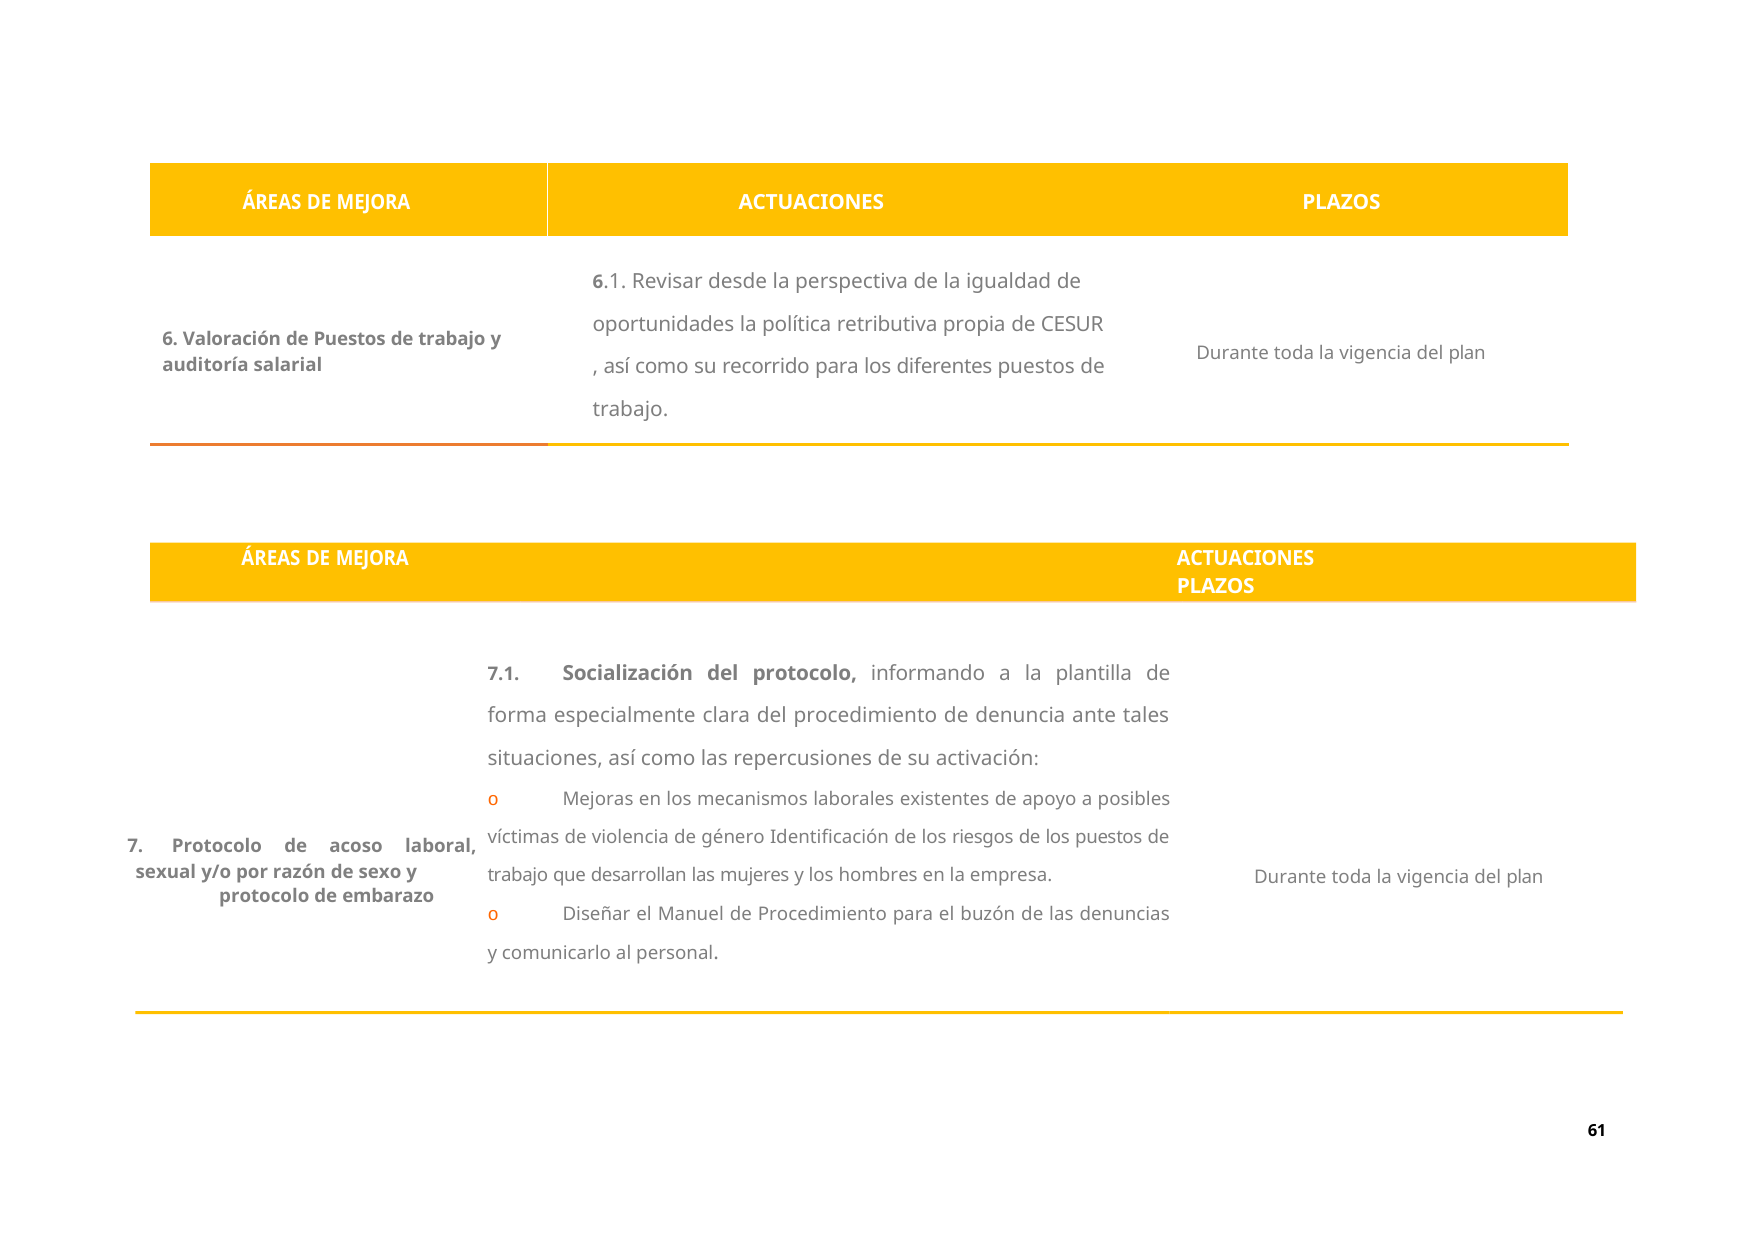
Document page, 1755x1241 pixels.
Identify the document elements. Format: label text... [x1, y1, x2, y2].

list Protocolo de acoso laboral, sexual y/o por razón de sexo y [127, 833, 476, 884]
table_header ACTUACIONES [548, 163, 1139, 236]
table_cell Durante toda la vigencia del plan [1139, 236, 1568, 443]
list Mejoras en los mecanismos laborales existentes de apoyo a posibles víctimas de violencia de género Identificación de los riesgos de los puestos de trabajo que desarrollan las mujeres y los hombres en la empresa. [487, 786, 1171, 886]
table_cell 6.1. Revisar desde la perspectiva de la igualdad de oportunidades la política retributiva propia de CESUR , así como su recorrido para los diferentes puestos de trabajo. [548, 236, 1139, 443]
table_header PLAZOS [1139, 163, 1568, 236]
list Diseñar el Manuel de Procedimiento para el buzón de las denuncias y comunicarlo al personal. [487, 900, 1170, 966]
text protocolo de embarazo [219, 884, 480, 907]
table_cell 6. Valoración de Puestos de trabajo y auditoría salarial [150, 236, 547, 443]
table_header ÁREAS DE MEJORA [150, 163, 547, 236]
list Socialización del protocolo, informando a la plantilla de forma especialmente clara del procedimiento de denuncia ante tales situaciones, así como las repercusiones de su activación: [487, 658, 1170, 771]
text Durante toda la vigencia del plan [1254, 863, 1673, 888]
